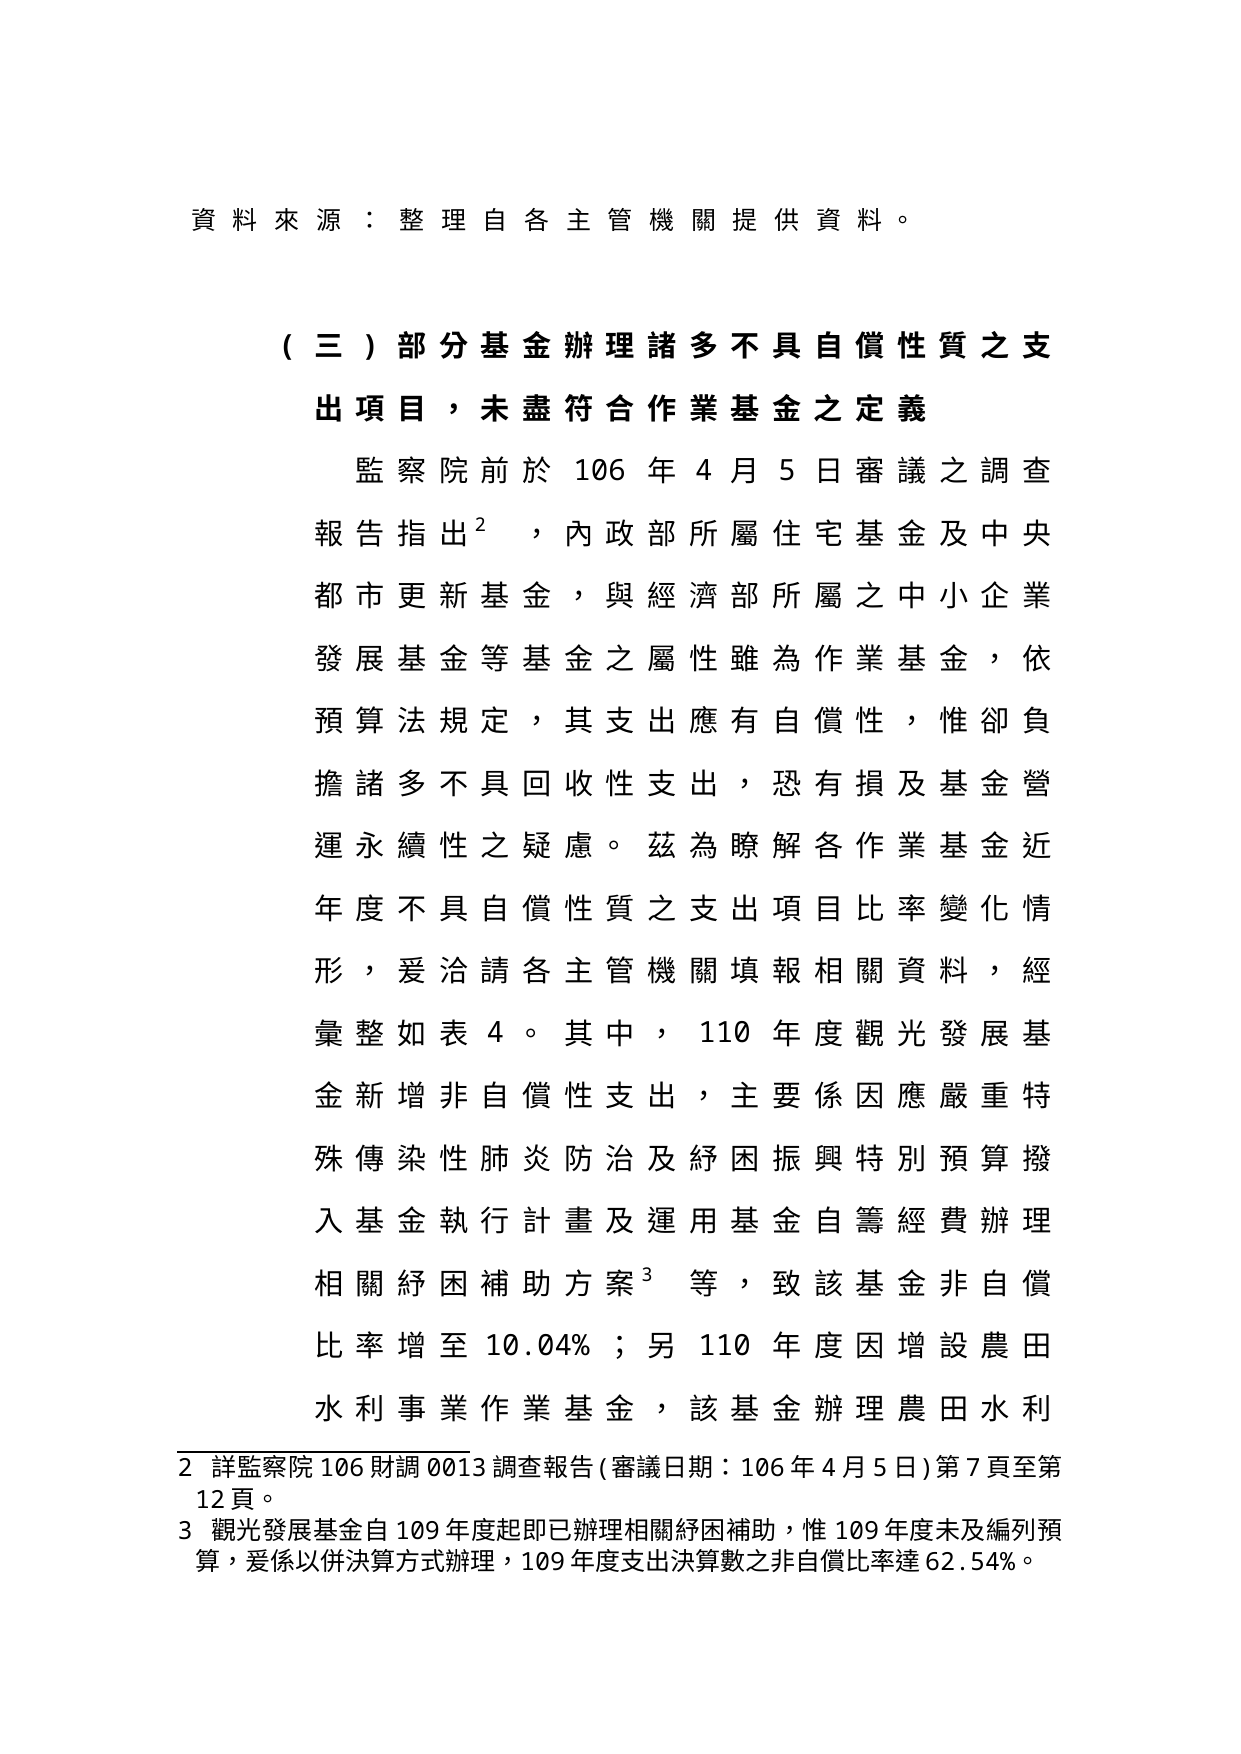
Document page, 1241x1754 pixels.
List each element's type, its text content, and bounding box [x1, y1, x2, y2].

text 監察院前於106年4月5日審議之調查報告指出，內政部所屬住宅基金及中央都市更新基金，與經濟部所屬之中小企業發展基金等基金之屬性雖為作業基金，依預算法規定，其支出應有自償性，惟卻負擔諸多不具回收性支出，恐有損及基金營運永續性之疑慮。茲為瞭解各作業基金近年度不具自償性質之支出項目比率變化情形，爰洽請各主管機關填報相關資料，經彙整如表4。其中，110年度觀光發展基金新增非自償性支出，主要係因應嚴重特殊傳染性肺炎防治及紓困振興特別預算撥入基金執行計畫及運用基金自籌經費辦理相關紓困補助方案等，致該基金非自償比率增至10.04%；另110年度因增設農田水利事業作業基金，該基金辦理農田水利 [271, 427, 1058, 1427]
text 觀光發展基金自109年度起即已辦理相關紓困補助，惟109年度未及編列預算，爰係以併決算方式辦理，109年度支出決算數之非自償比率達62.54%。 [177, 1514, 1063, 1577]
text 詳監察院106財調0013調查報告(審議日期：106年4月5日)第7頁至第12頁。 [177, 1452, 1063, 1514]
text 資料來源：整理自各主管機關提供資料。 [131, 177, 1058, 240]
text (三)部分基金辦理諸多不具自償性質之支出項目，未盡符合作業基金之定義 [242, 302, 1058, 427]
